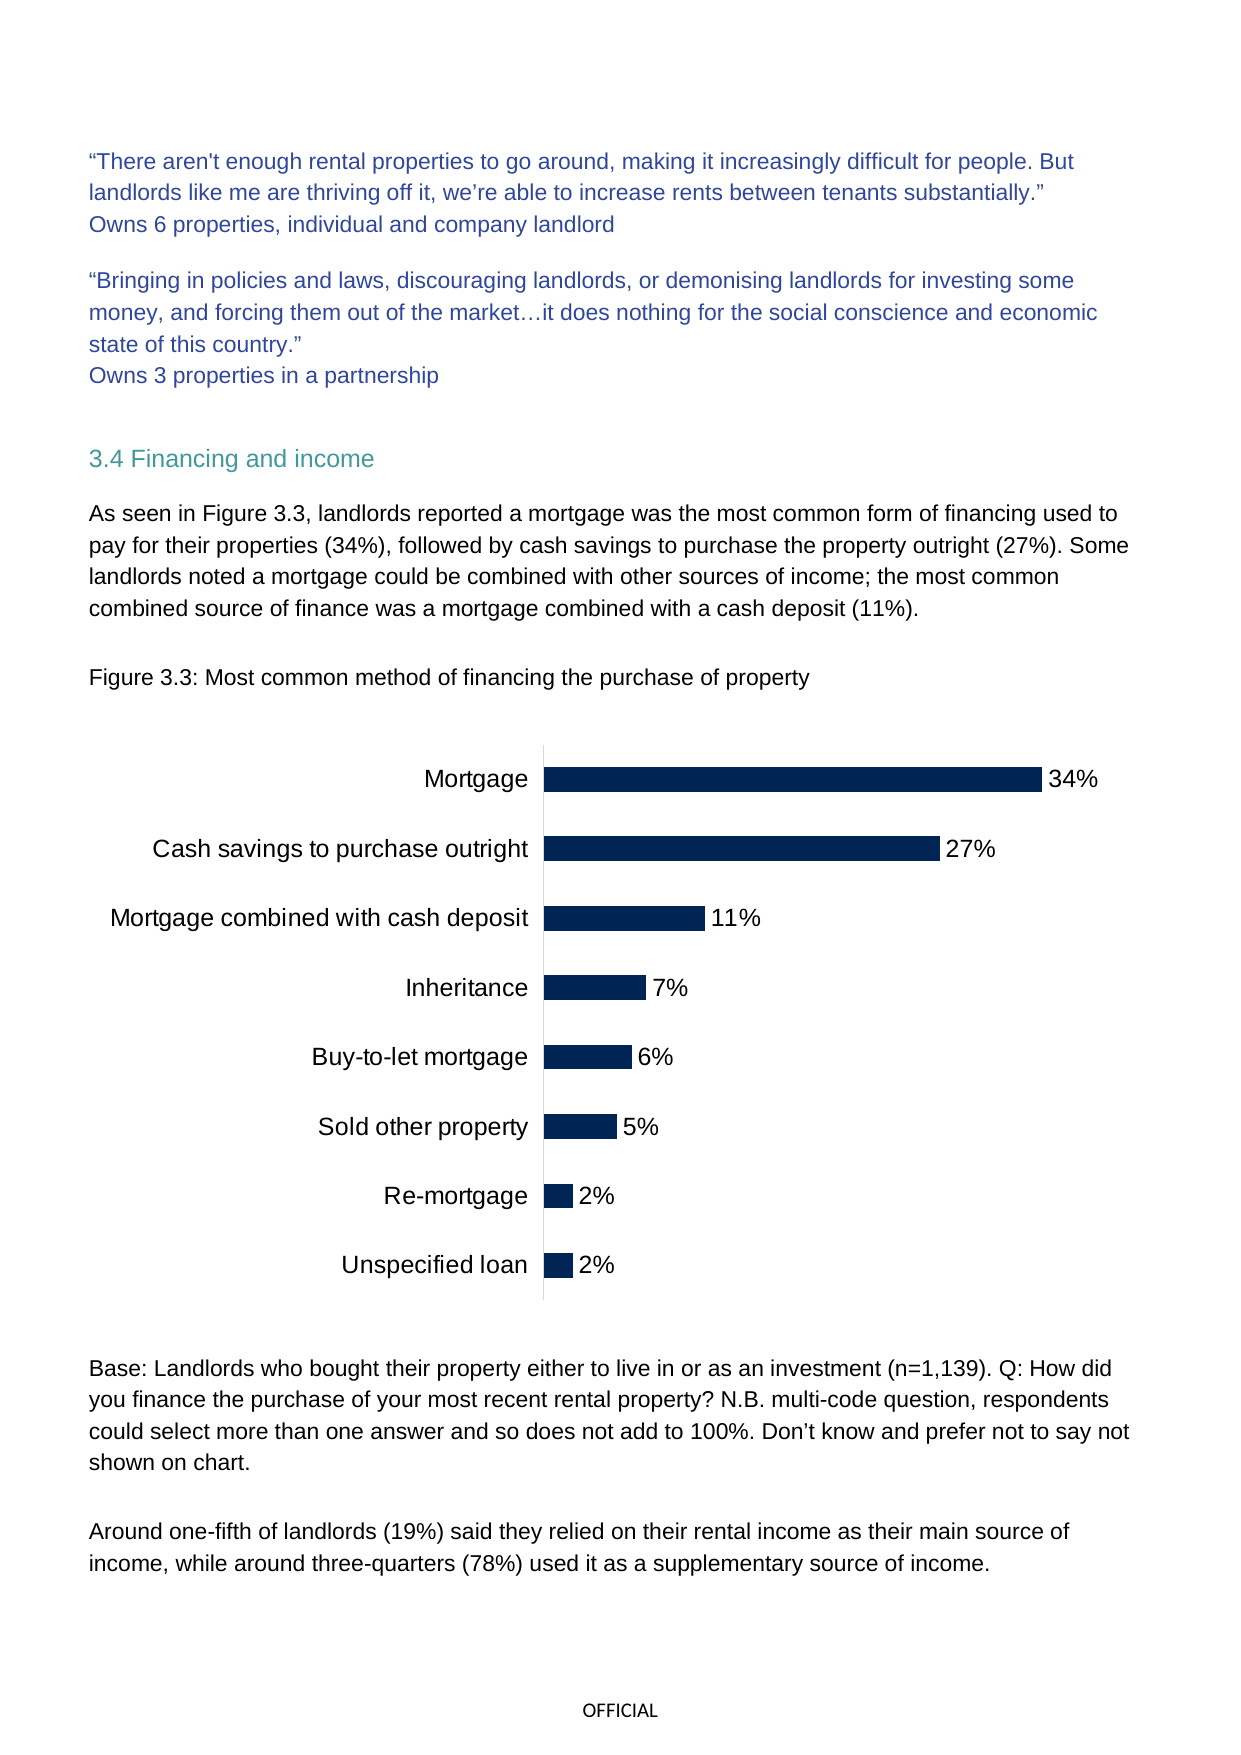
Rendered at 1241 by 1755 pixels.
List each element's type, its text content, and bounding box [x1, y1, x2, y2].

text As seen in Figure 3.3, landlords reported a mortgage was the most common form of financing used to pay for their properties (34%), followed by cash savings to purchase the property outright (27%). Some landlords noted a mortgage could be combined with other sources of income; the most common combined source of finance was a mortgage combined with a cash deposit (11%). [89, 500, 1152, 621]
text Owns 3 properties in a partnership [89, 362, 1152, 388]
list Base: Landlords who bought their property either to live in or as an investment (n=1,139). Q: How did you finance the purchase of your most recent rental property? N.B. multi-code question, respondents could select more than one answer and so does not add to 100%. Don’t know and prefer not to say not shown on chart. [89, 1354, 1152, 1476]
text “There aren't enough rental properties to go around, making it increasingly difficult for people. But landlords like me are thriving off it, we’re able to increase rents between tenants substantially.” [89, 148, 1152, 206]
list Figure 3.3: Most common method of financing the purchase of property [89, 664, 1152, 690]
text Around one-fifth of landlords (19%) said they relied on their rental income as their main source of income, while around three-quarters (78%) used it as a supplementary source of income. [89, 1518, 1152, 1576]
text “Bringing in policies and laws, discouraging landlords, or demonising landlords for investing some money, and forcing them out of the market…it does nothing for the social conscience and economic state of this country.” [89, 267, 1152, 357]
text Owns 6 properties, individual and company landlord [89, 211, 1152, 237]
subtitle 3.4 Financing and income [89, 444, 1152, 472]
